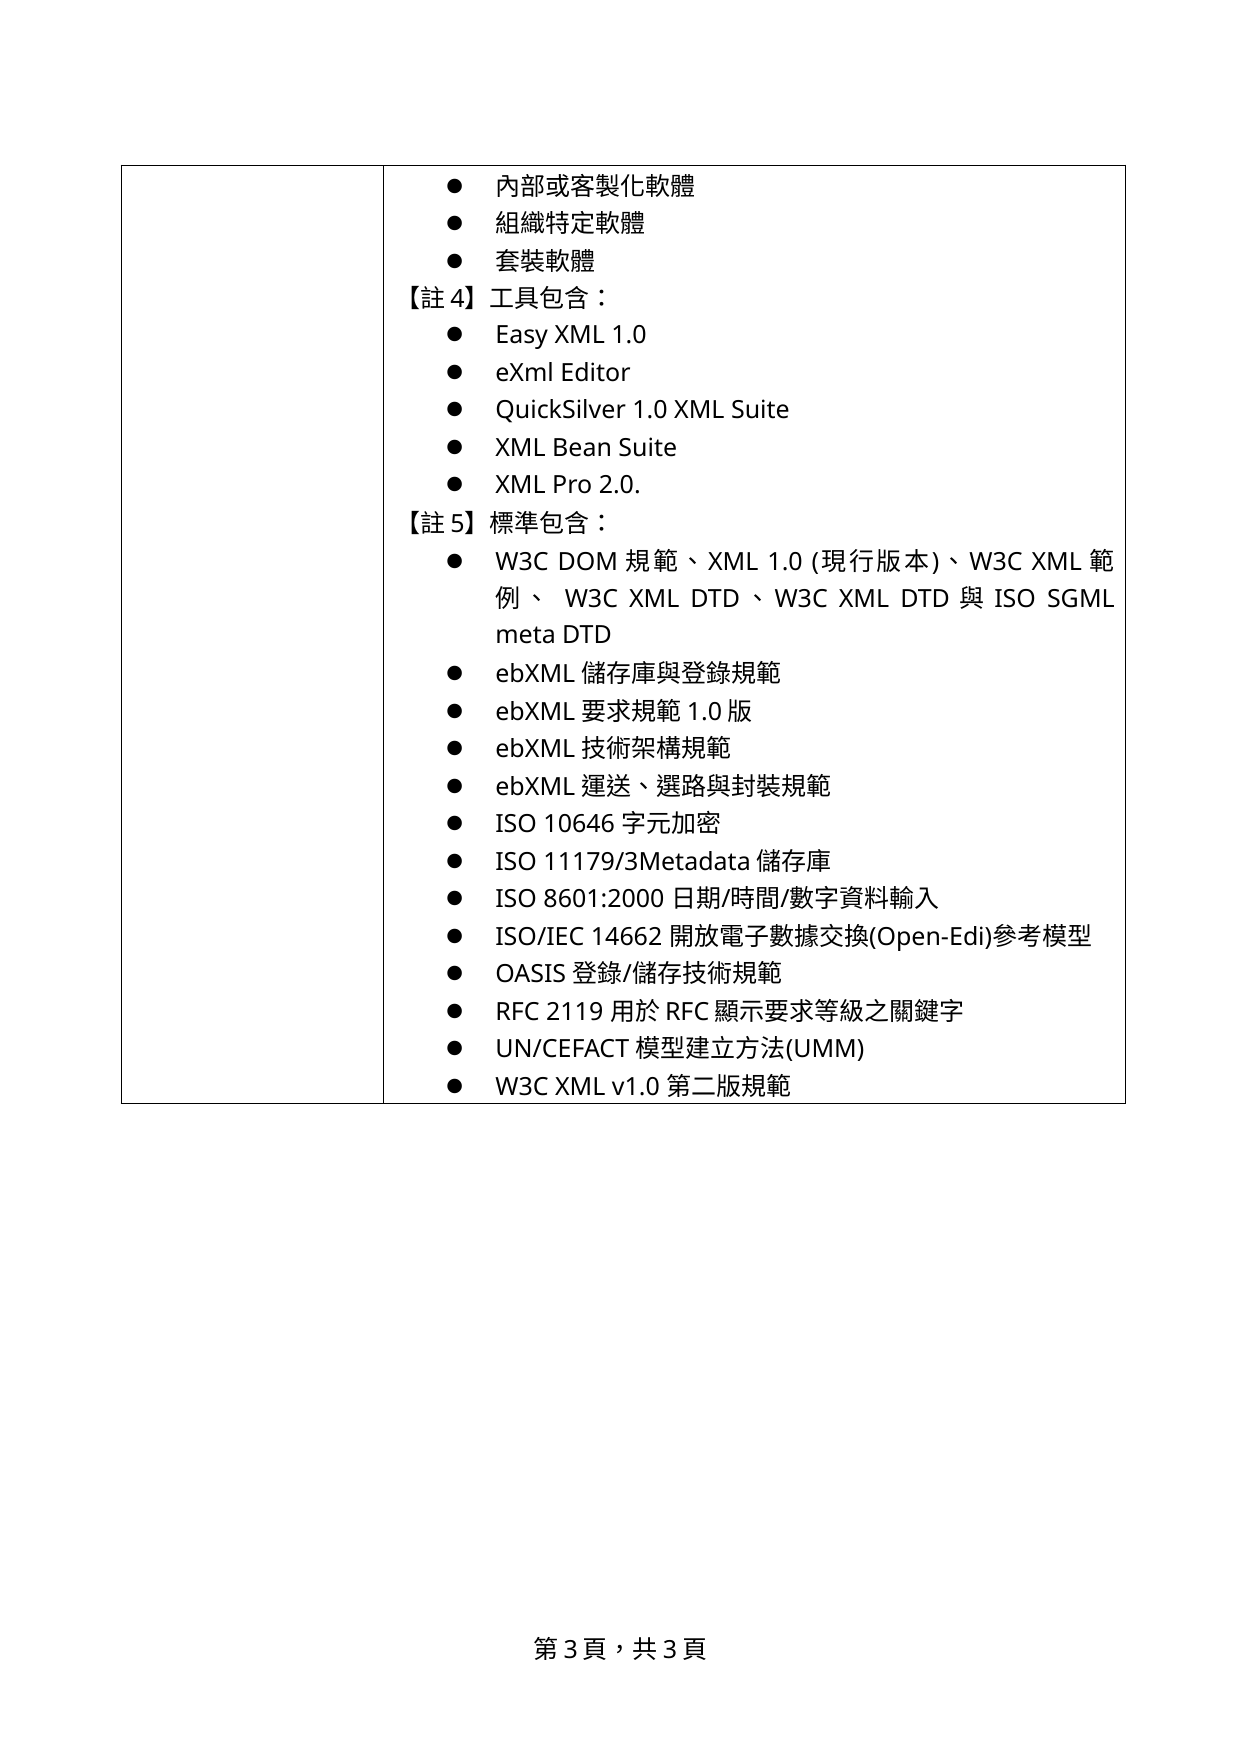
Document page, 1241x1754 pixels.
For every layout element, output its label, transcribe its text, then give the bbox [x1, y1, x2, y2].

table_cell 【註1】XML包含： 電子商務可延伸標示語言(ebXML) 【註2】硬體包含： 數據機與其他連線裝置，例如非對稱數位用戶迴路(ADSL)數據機 網路 個人電腦 遠端連線 伺服器 工作站 【註3】軟體包含： 商用應用軟體 內部或客製化軟體 組織特定軟體 套裝軟體 【註4】工具包含： Easy XML 1.0 eXml Editor QuickSilver 1.0 XML Suite XML Bean Suite XML Pro 2.0. 【註5】標準包含： W3C DOM規範、XML 1.0 (現行版本)、W3C XML範例、 W3C XML DTD、W3C XML DTD與ISO SGML meta DTD ebXML 儲存庫與登錄規範 ebXML 要求規範1.0版 ebXML 技術架構規範 ebXML 運送、選路與封裝規範 ISO 10646 字元加密 ISO 11179/3Metadata儲存庫 ISO 8601:2000 日期/時間/數字資料輸入 ISO/IEC 14662 開放電子數據交換(Open-Edi)參考模型 OASIS 登錄/儲存技術規範 RFC 2119 用於RFC顯示要求等級之關鍵字 UN/CEFACT 模型建立方法(UMM) W3C XML v1.0 第二版規範 [384, 166, 1125, 1103]
table_cell [122, 166, 383, 1103]
